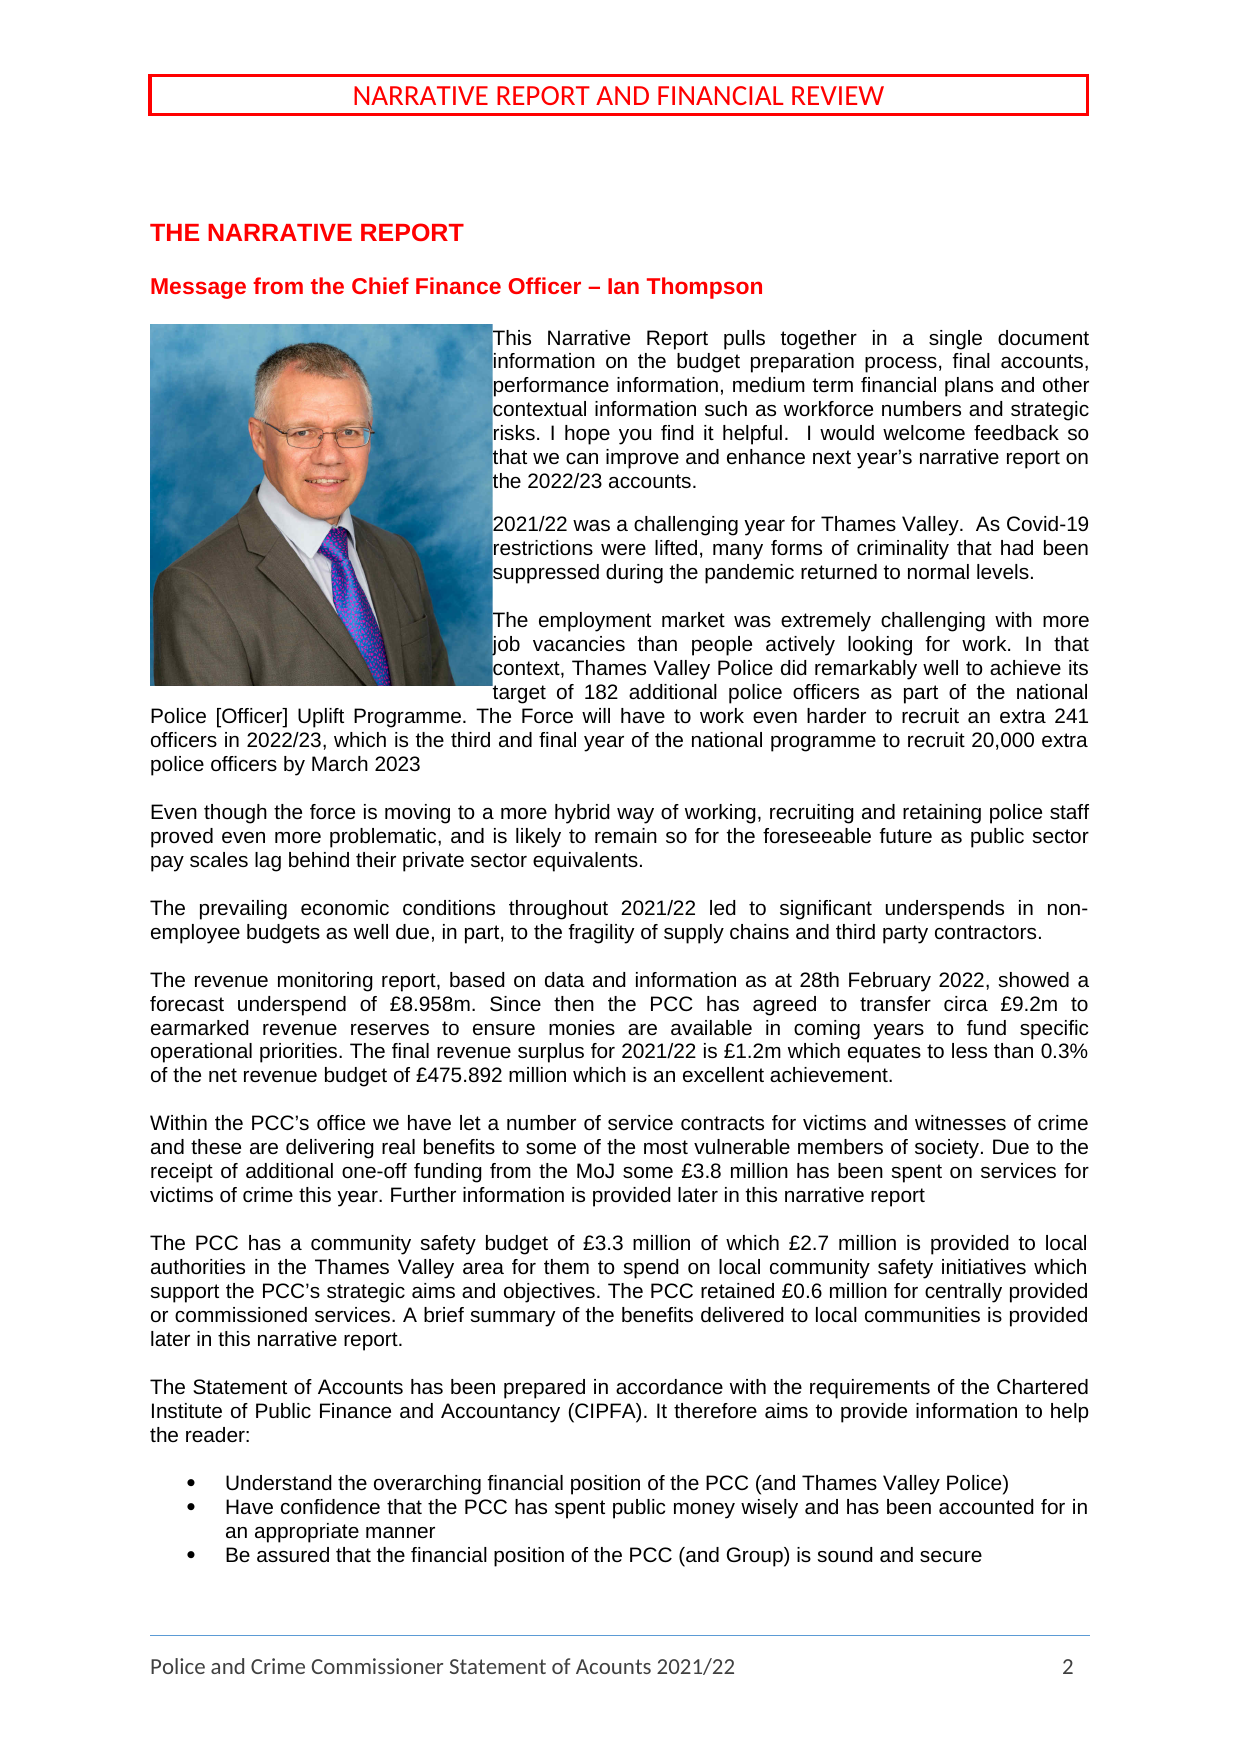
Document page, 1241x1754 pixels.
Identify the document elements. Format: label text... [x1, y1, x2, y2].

list Be assured that the financial position of the PCC (and Group) is sound and secure [187, 1543, 1090, 1567]
text The prevailing economic conditions throughout 2021/22 led to significant underspends in non-employee budgets as well due, in part, to the fragility of supply chains and third party contractors. [150, 896, 1090, 943]
text The revenue monitoring report, based on data and information as at 28th February 2022, showed a forecast underspend of £8.958m. Since then the PCC has agreed to transfer circa £9.2m to earmarked revenue reserves to ensure monies are available in coming years to fund specific operational priorities. The final revenue surplus for 2021/22 is £1.2m which equates to less than 0.3% of the net revenue budget of £475.892 million which is an excellent achievement. [150, 967, 1090, 1087]
list Have confidence that the PCC has spent public money wisely and has been accounted for in an appropriate manner [187, 1494, 1090, 1543]
text Even though the force is moving to a more hybrid way of working, recruiting and retaining police staff proved even more problematic, and is likely to remain so for the foreseeable future as public sector pay scales lag behind their private sector equivalents. [150, 800, 1090, 872]
text The Statement of Accounts has been prepared in accordance with the requirements of the Chartered Institute of Public Finance and Accountancy (CIPFA). It therefore aims to provide information to help the reader: [150, 1375, 1090, 1447]
subtitle Message from the Chief Finance Officer – Ian Thompson [150, 273, 1090, 299]
text 2021/22 was a challenging year for Thames Valley. As Covid-19 restrictions were lifted, many forms of criminality that had been suppressed during the pandemic returned to normal levels. [493, 512, 1090, 584]
text Within the PCC’s office we have let a number of service contracts for victims and witnesses of crime and these are delivering real benefits to some of the most vulnerable members of society. Due to the receipt of additional one-off funding from the MoJ some £3.8 million has been spent on services for victims of crime this year. Further information is provided later in this narrative report [150, 1111, 1090, 1207]
list Understand the overarching financial position of the PCC (and Thames Valley Police) [187, 1471, 1090, 1494]
text The employment market was extremely challenging with more job vacancies than people actively looking for work. In that context, Thames Valley Police did remarkably well to achieve its target of 182 additional police officers as part of the national Police [Officer] Uplift Programme. The Force will have to work even harder to recruit an extra 241 officers in 2022/23, which is the third and final year of the national programme to recruit 20,000 extra police officers by March 2023 [150, 608, 1090, 776]
text The PCC has a community safety budget of £3.3 million of which £2.7 million is provided to local authorities in the Thames Valley area for them to spend on local community safety initiatives which support the PCC’s strategic aims and objectives. The PCC retained £0.6 million for centrally provided or commissioned services. A brief summary of the benefits delivered to local communities is provided later in this narrative report. [150, 1231, 1090, 1351]
text This Narrative Report pulls together in a single document information on the budget preparation process, final accounts, performance information, medium term financial plans and other contextual information such as workforce numbers and strategic risks. I hope you find it helpful. I would welcome feedback so that we can improve and enhance next year’s narrative report on the 2022/23 accounts. [493, 325, 1090, 493]
subtitle THE NARRATIVE REPORT [150, 217, 1090, 246]
